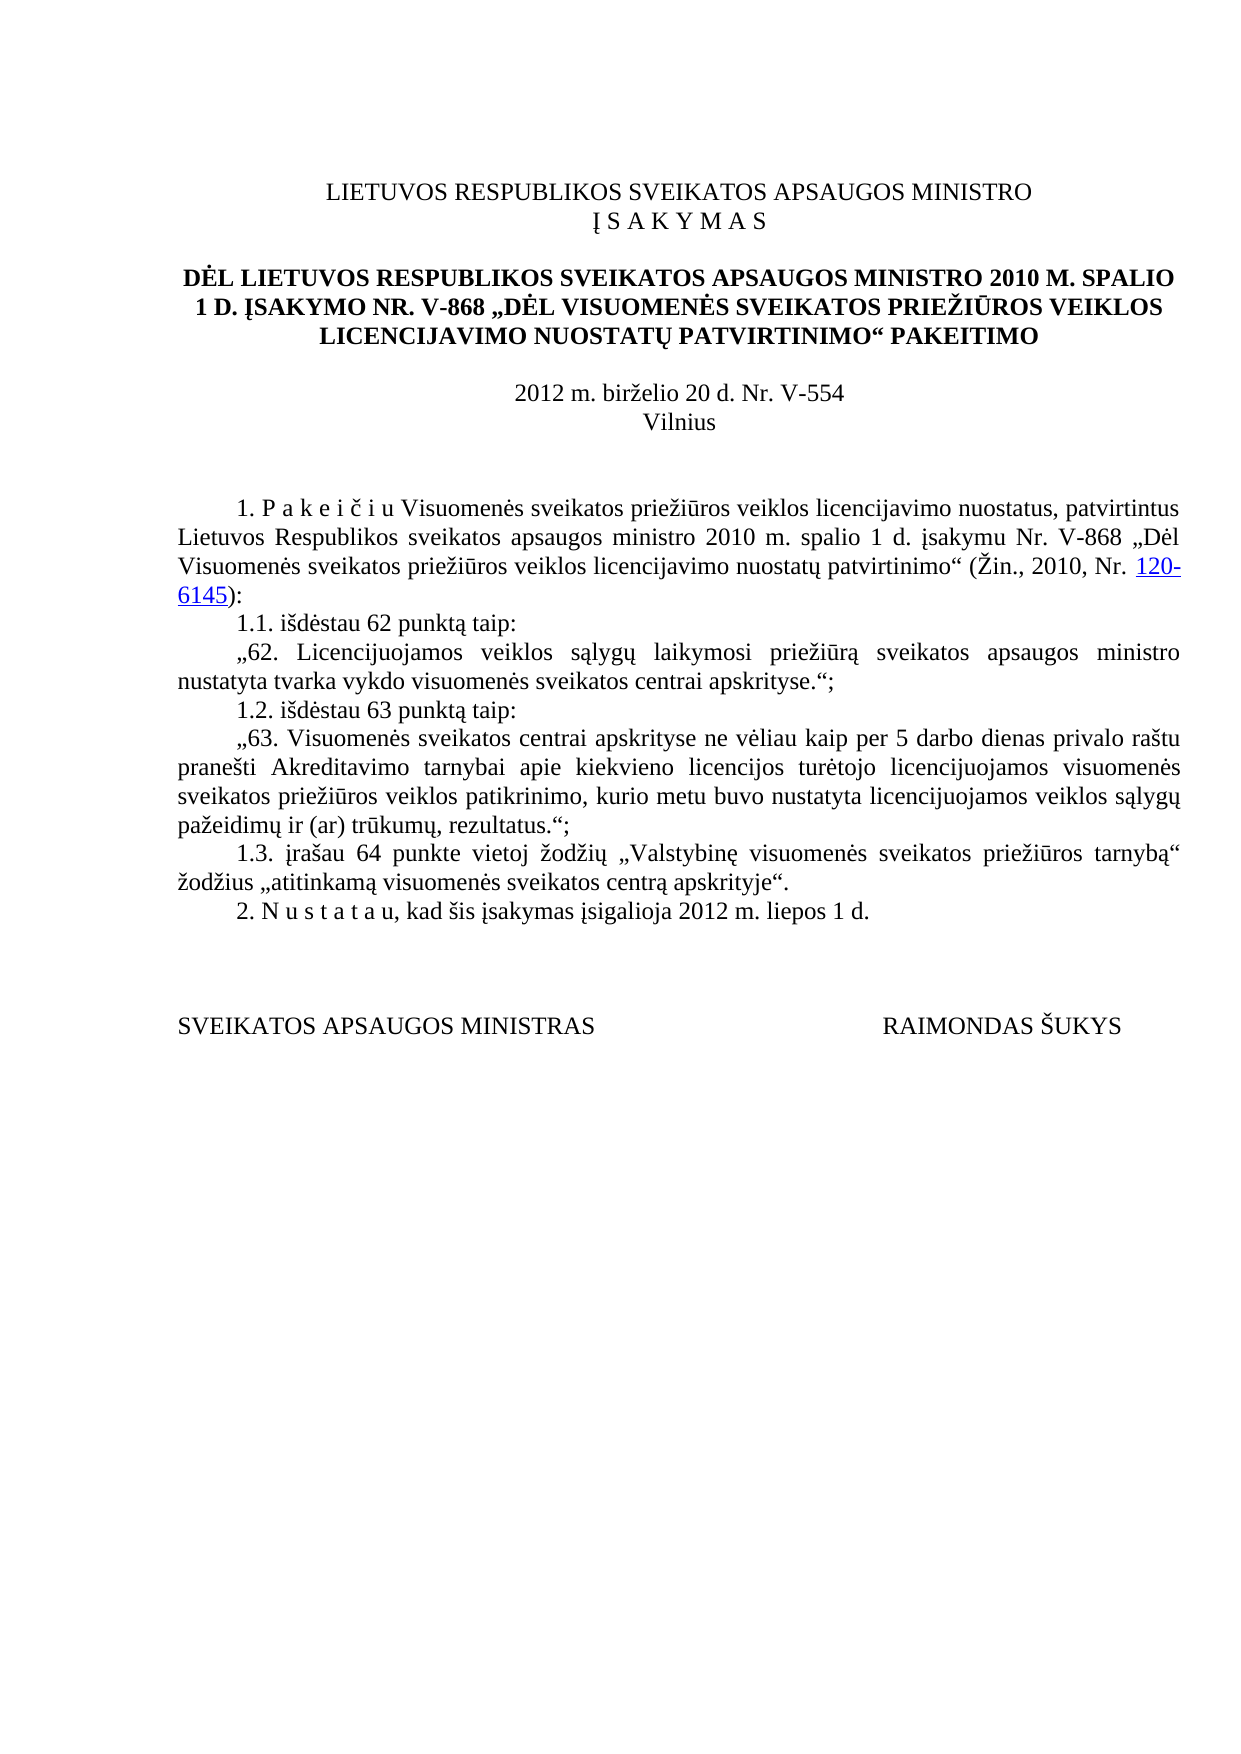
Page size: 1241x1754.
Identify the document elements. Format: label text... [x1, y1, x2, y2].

text Į S A K Y M A S [177, 206, 1181, 235]
text DĖL LIETUVOS RESPUBLIKOS SVEIKATOS APSAUGOS MINISTRO 2010 M. SPALIO 1 D. ĮSAKYMO Nr. V-868 „DĖL VISUOMENĖS SVEIKATOS PRIEŽIŪROS VEIKLOS LICENCIJAVIMO NUOSTATŲ PATVIRTINIMO“ PAKEITIMO [177, 263, 1181, 350]
text 1. P a k e i č i u Visuomenės sveikatos priežiūros veiklos licencijavimo nuostatus, patvirtintus Lietuvos Respublikos sveikatos apsaugos ministro 2010 m. spalio 1 d. įsakymu Nr. V-868 „Dėl Visuomenės sveikatos priežiūros veiklos licencijavimo nuostatų patvirtinimo“ (Žin., 2010, Nr. 120-6145): [177, 493, 1181, 608]
text „62. Licencijuojamos veiklos sąlygų laikymosi priežiūrą sveikatos apsaugos ministro nustatyta tvarka vykdo visuomenės sveikatos centrai apskrityse.“; [177, 637, 1181, 695]
text 1.1. išdėstau 62 punktą taip: [177, 608, 1181, 637]
text 2012 m. birželio 20 d. Nr. V-554 [177, 378, 1181, 407]
text 1.2. išdėstau 63 punktą taip: [177, 695, 1181, 723]
text „63. Visuomenės sveikatos centrai apskrityse ne vėliau kaip per 5 darbo dienas privalo raštu pranešti Akreditavimo tarnybai apie kiekvieno licencijos turėtojo licencijuojamos visuomenės sveikatos priežiūros veiklos patikrinimo, kurio metu buvo nustatyta licencijuojamos veiklos sąlygų pažeidimų ir (ar) trūkumų, rezultatus.“; [177, 723, 1181, 838]
text 2. N u s t a t a u, kad šis įsakymas įsigalioja 2012 m. liepos 1 d. [177, 896, 1181, 925]
text LIETUVOS RESPUBLIKOS SVEIKATOS APSAUGOS MINISTRO [177, 177, 1181, 206]
text SVEIKATOS APSAUGOS MINISTRAS RAIMONDAS ŠUKYS [177, 1011, 1181, 1040]
text Vilnius [177, 407, 1181, 436]
text 1.3. įrašau 64 punkte vietoj žodžių „Valstybinę visuomenės sveikatos priežiūros tarnybą“ žodžius „atitinkamą visuomenės sveikatos centrą apskrityje“. [177, 838, 1181, 896]
